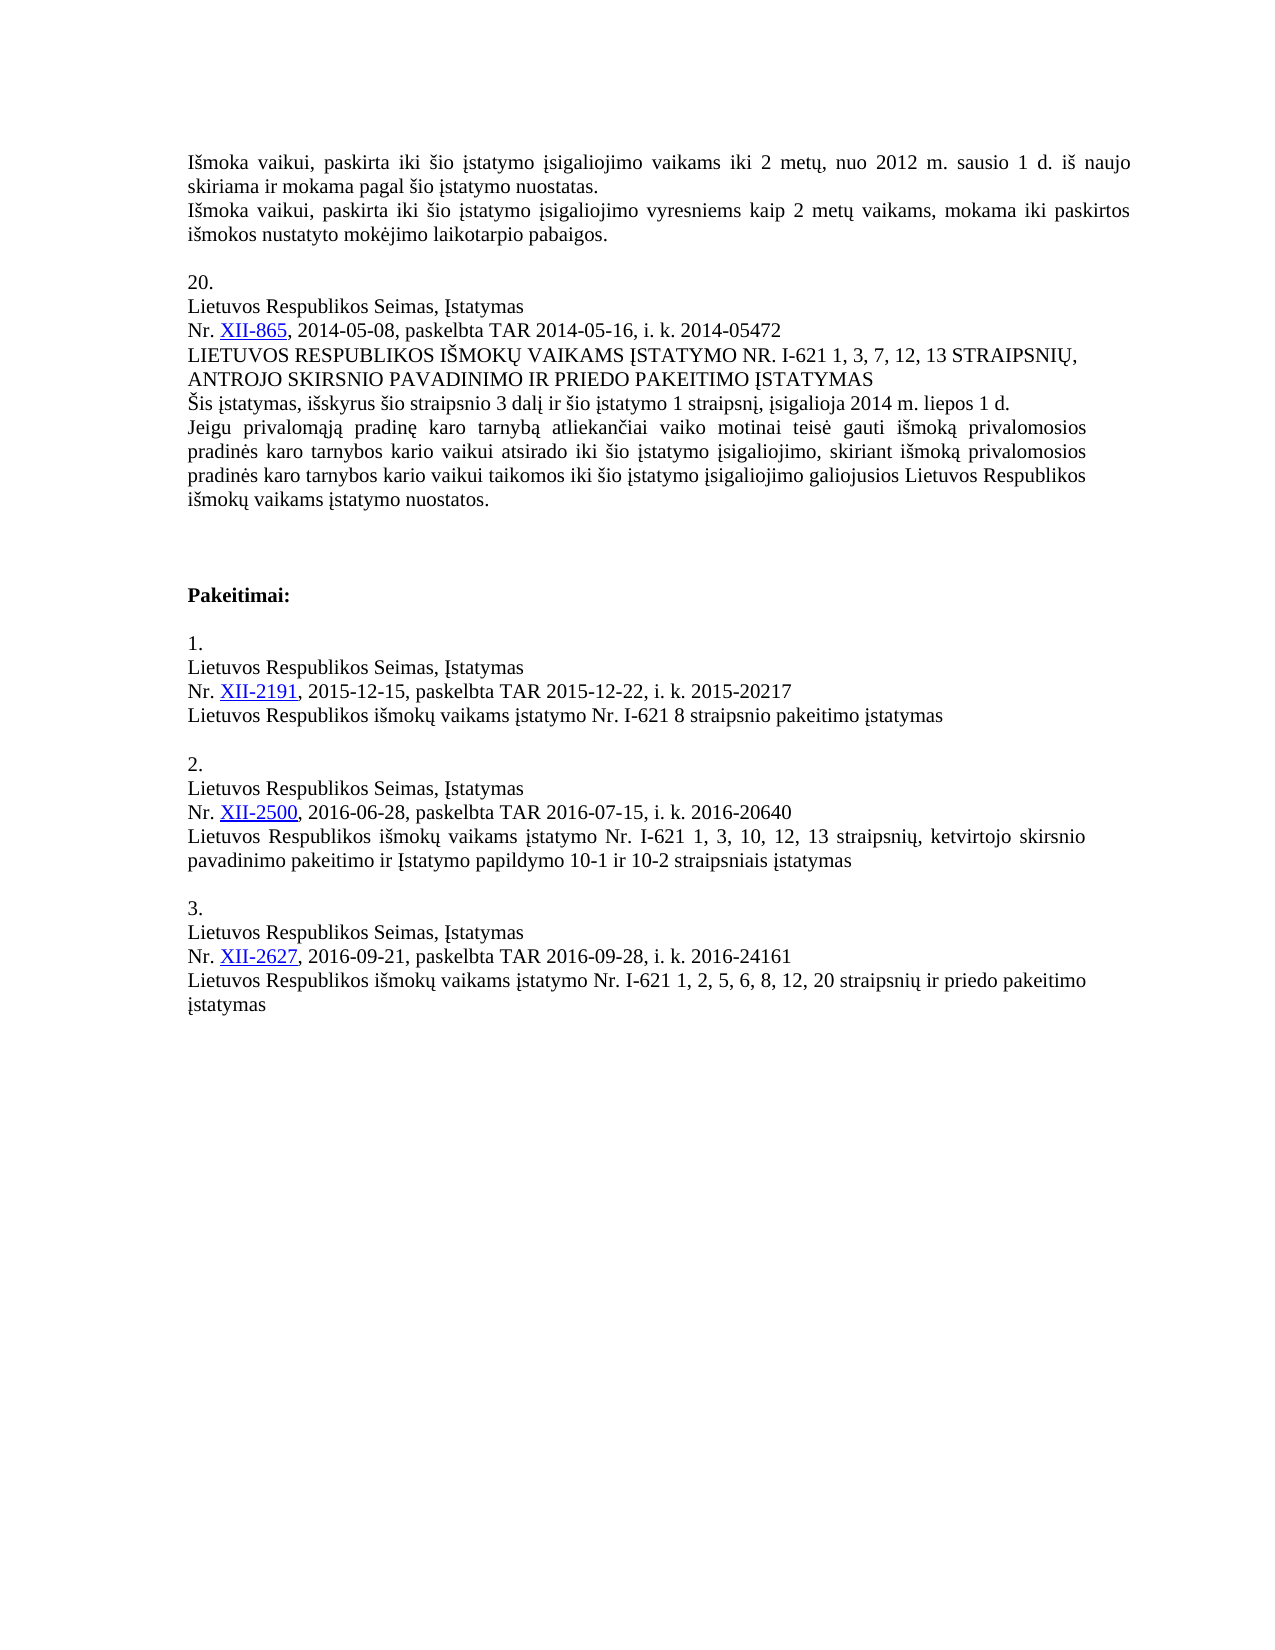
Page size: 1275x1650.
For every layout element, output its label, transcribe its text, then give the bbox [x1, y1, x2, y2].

text Lietuvos Respublikos Seimas, Įstatymas [187, 776, 1087, 800]
text Šis įstatymas, išskyrus šio straipsnio 3 dalį ir šio įstatymo 1 straipsnį, įsigalioja 2014 m. liepos 1 d. [187, 391, 1087, 415]
text Lietuvos Respublikos išmokų vaikams įstatymo Nr. I-621 1, 2, 5, 6, 8, 12, 20 straipsnių ir priedo pakeitimo įstatymas [187, 968, 1087, 1016]
text 1. [187, 631, 1087, 655]
text Nr. XII-2627, 2016-09-21, paskelbta TAR 2016-09-28, i. k. 2016-24161 [187, 944, 1087, 968]
text Nr. XII-2191, 2015-12-15, paskelbta TAR 2015-12-22, i. k. 2015-20217 [187, 679, 1087, 703]
text Lietuvos Respublikos Seimas, Įstatymas [187, 655, 1087, 679]
text Lietuvos Respublikos išmokų vaikams įstatymo Nr. I-621 8 straipsnio pakeitimo įstatymas [187, 703, 1087, 727]
text Nr. XII-865, 2014-05-08, paskelbta TAR 2014-05-16, i. k. 2014-05472 [187, 318, 1087, 342]
text Lietuvos Respublikos Seimas, Įstatymas [187, 294, 1087, 318]
text LIETUVOS RESPUBLIKOS IŠMOKŲ VAIKAMS ĮSTATYMO NR. I-621 1, 3, 7, 12, 13 STRAIPSNIŲ, ANTROJO SKIRSNIO PAVADINIMO IR PRIEDO PAKEITIMO ĮSTATYMAS [187, 342, 1087, 391]
text 20. [187, 270, 1087, 294]
text 2. [187, 752, 1087, 776]
text Nr. XII-2500, 2016-06-28, paskelbta TAR 2016-07-15, i. k. 2016-20640 [187, 800, 1087, 824]
text Lietuvos Respublikos išmokų vaikams įstatymo Nr. I-621 1, 3, 10, 12, 13 straipsnių, ketvirtojo skirsnio pavadinimo pakeitimo ir Įstatymo papildymo 10-1 ir 10-2 straipsniais įstatymas [187, 824, 1087, 872]
text Pakeitimai: [187, 583, 1087, 607]
text 3. [187, 896, 1087, 920]
text Išmoka vaikui, paskirta iki šio įstatymo įsigaliojimo vaikams iki 2 metų, nuo 2012 m. sausio 1 d. iš naujo skiriama ir mokama pagal šio įstatymo nuostatas. [187, 150, 1132, 198]
text Jeigu privalomąją pradinę karo tarnybą atliekančiai vaiko motinai teisė gauti išmoką privalomosios pradinės karo tarnybos kario vaikui atsirado iki šio įstatymo įsigaliojimo, skiriant išmoką privalomosios pradinės karo tarnybos kario vaikui taikomos iki šio įstatymo įsigaliojimo galiojusios Lietuvos Respublikos išmokų vaikams įstatymo nuostatos. [187, 415, 1087, 511]
text Lietuvos Respublikos Seimas, Įstatymas [187, 920, 1087, 944]
text Išmoka vaikui, paskirta iki šio įstatymo įsigaliojimo vyresniems kaip 2 metų vaikams, mokama iki paskirtos išmokos nustatyto mokėjimo laikotarpio pabaigos. [187, 198, 1132, 246]
